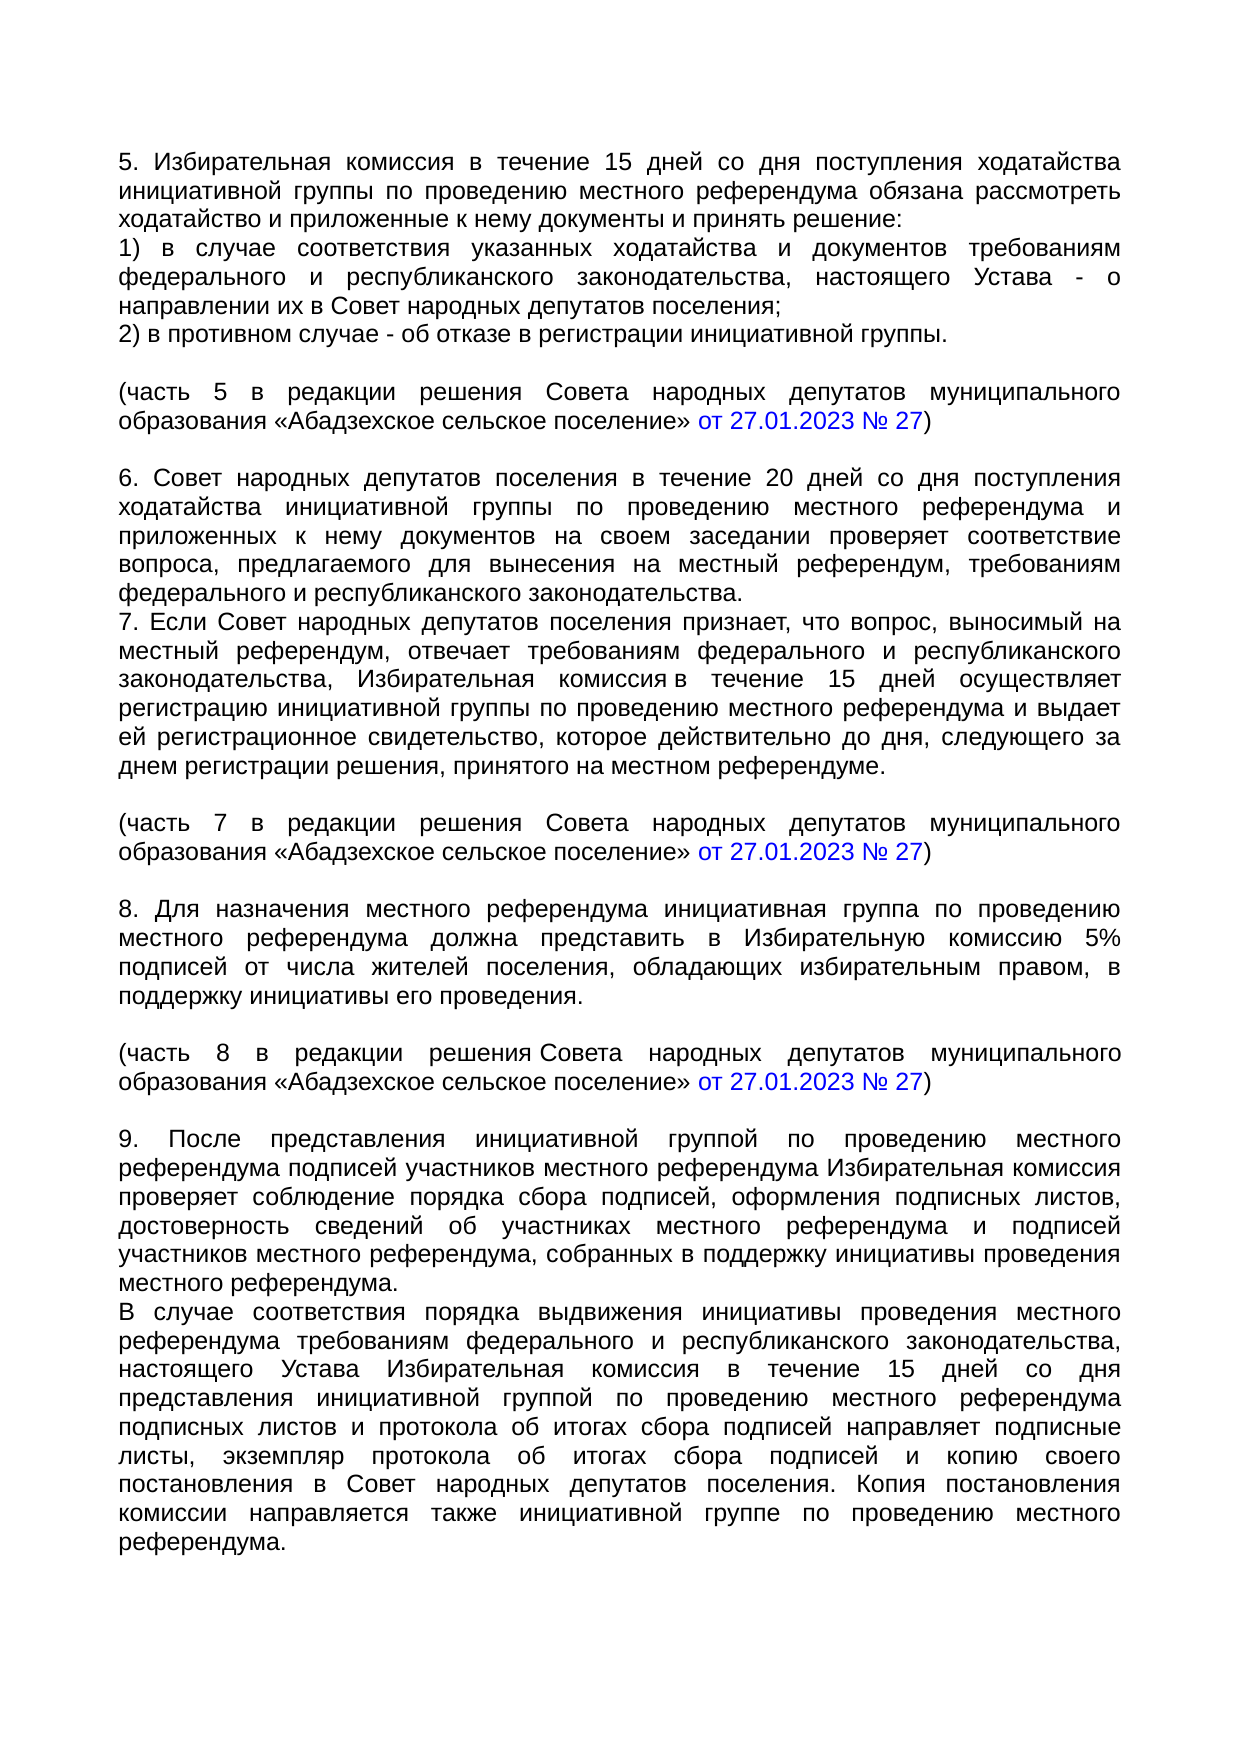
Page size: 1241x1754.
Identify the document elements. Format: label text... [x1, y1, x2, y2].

text 5. Избирательная комиссия в течение 15 дней со дня поступления ходатайства инициативной группы по проведению местного референдума обязана рассмотреть ходатайство и приложенные к нему документы и принять решение: [118, 147, 1122, 233]
text 6. Совет народных депутатов поселения в течение 20 дней со дня поступления ходатайства инициативной группы по проведению местного референдума и приложенных к нему документов на своем заседании проверяет соответствие вопроса, предлагаемого для вынесения на местный референдум, требованиям федерального и республиканского законодательства. [118, 463, 1122, 607]
text 9. После представления инициативной группой по проведению местного референдума подписей участников местного референдума Избирательная комиссия проверяет соблюдение порядка сбора подписей, оформления подписных листов, достоверность сведений об участниках местного референдума и подписей участников местного референдума, собранных в поддержку инициативы проведения местного референдума. [118, 1124, 1122, 1297]
text (часть 8 в редакции решения Совета народных депутатов муниципального образования «Абадзехское сельское поселение» от 27.01.2023 № 27) [118, 1038, 1122, 1096]
text 1) в случае соответствия указанных ходатайства и документов требованиям федерального и республиканского законодательства, настоящего Устава - о направлении их в Совет народных депутатов поселения; [118, 233, 1122, 319]
text 7. Если Совет народных депутатов поселения признает, что вопрос, выносимый на местный референдум, отвечает требованиям федерального и республиканского законодательства, Избирательная комиссия в течение 15 дней осуществляет регистрацию инициативной группы по проведению местного референдума и выдает ей регистрационное свидетельство, которое действительно до дня, следующего за днем регистрации решения, принятого на местном референдуме. [118, 607, 1122, 779]
text (часть 5 в редакции решения Совета народных депутатов муниципального образования «Абадзехское сельское поселение» от 27.01.2023 № 27) [118, 377, 1122, 434]
text 2) в противном случае - об отказе в регистрации инициативной группы. [118, 319, 1122, 348]
text В случае соответствия порядка выдвижения инициативы проведения местного референдума требованиям федерального и республиканского законодательства, настоящего Устава Избирательная комиссия в течение 15 дней со дня представления инициативной группой по проведению местного референдума подписных листов и протокола об итогах сбора подписей направляет подписные листы, экземпляр протокола об итогах сбора подписей и копию своего постановления в Совет народных депутатов поселения. Копия постановления комиссии направляется также инициативной группе по проведению местного референдума. [118, 1297, 1122, 1556]
text (часть 7 в редакции решения Совета народных депутатов муниципального образования «Абадзехское сельское поселение» от 27.01.2023 № 27) [118, 808, 1122, 866]
text 8. Для назначения местного референдума инициативная группа по проведению местного референдума должна представить в Избирательную комиссию 5% подписей от числа жителей поселения, обладающих избирательным правом, в поддержку инициативы его проведения. [118, 894, 1122, 1009]
